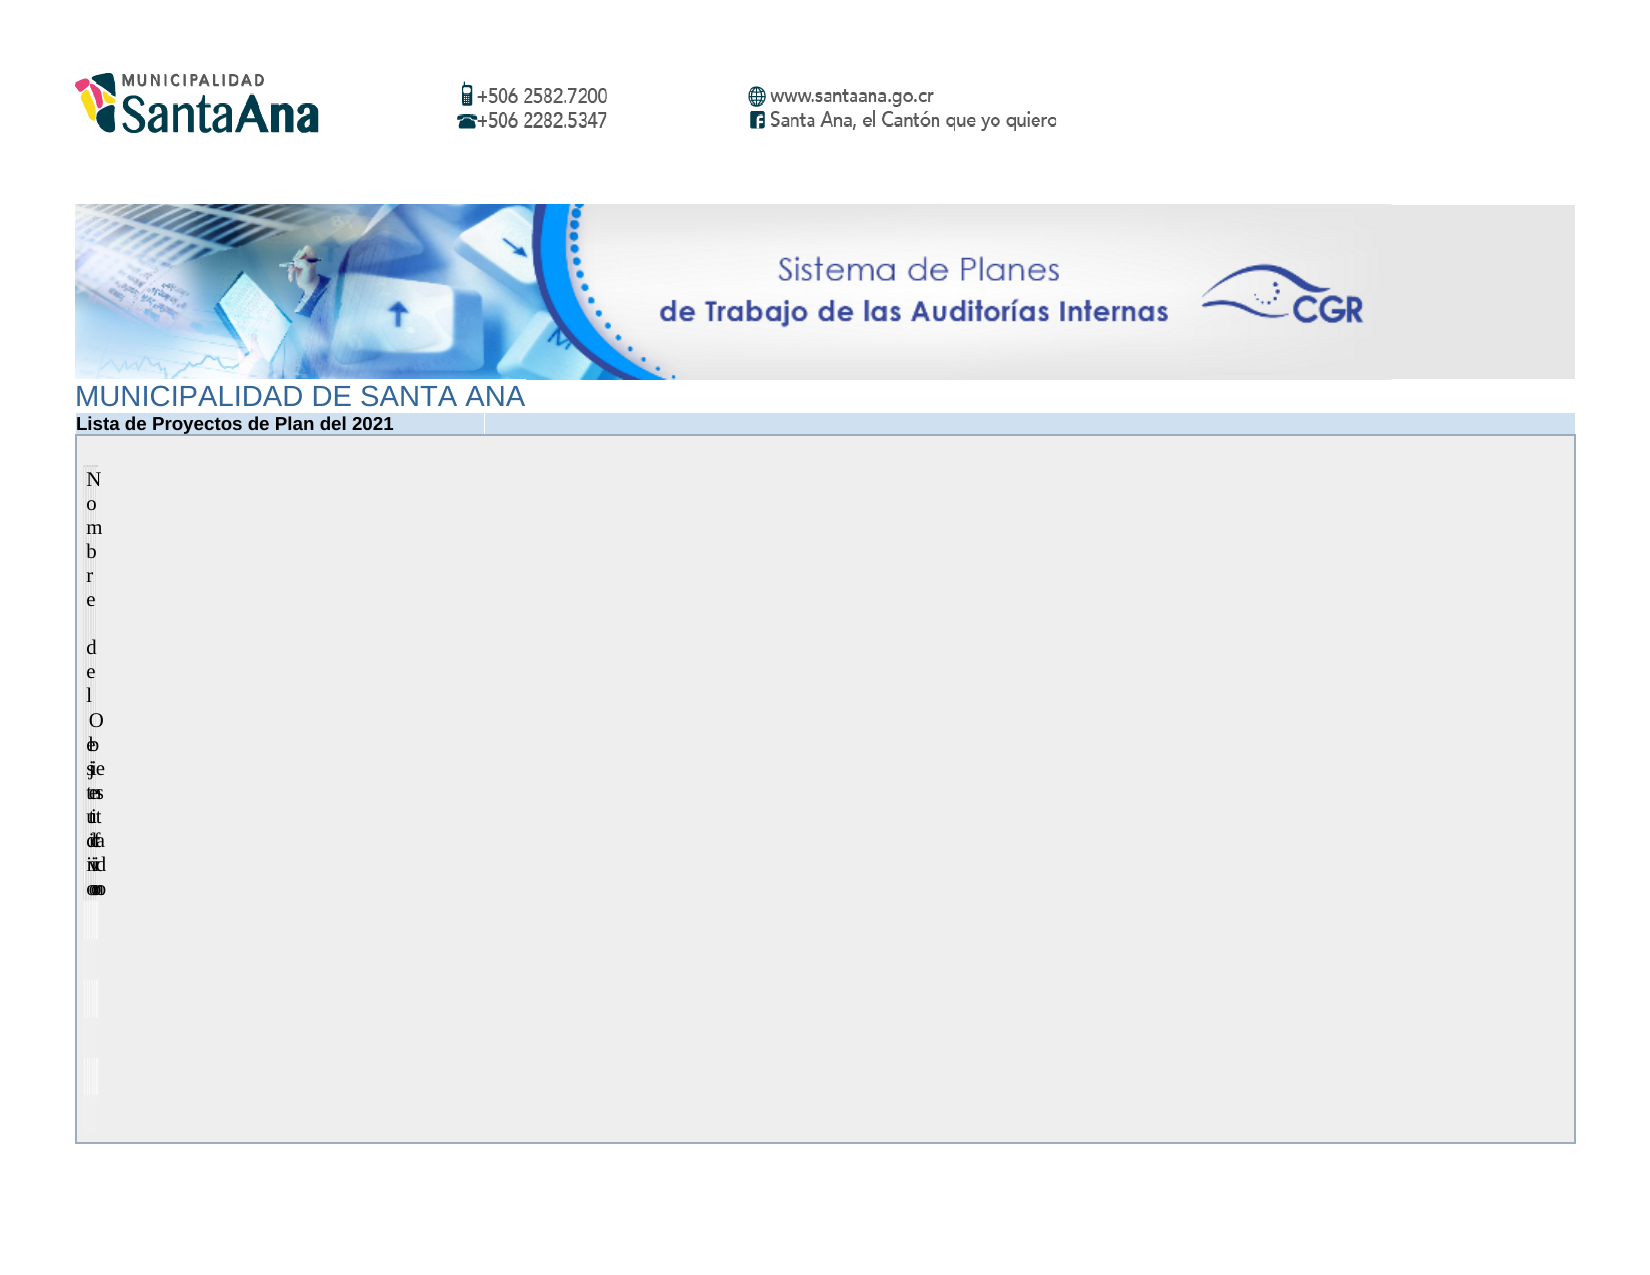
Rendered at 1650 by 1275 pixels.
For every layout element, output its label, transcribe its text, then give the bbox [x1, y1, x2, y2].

table_header Lista de Proyectos de Plan del 2021 [76, 413, 484, 434]
text MUNICIPALIDAD DE SANTA ANA [75, 379, 1575, 413]
table_cell [77, 436, 1574, 1142]
table_header [84, 444, 1567, 465]
table_header [485, 413, 1575, 434]
table_header [1392, 205, 1575, 379]
